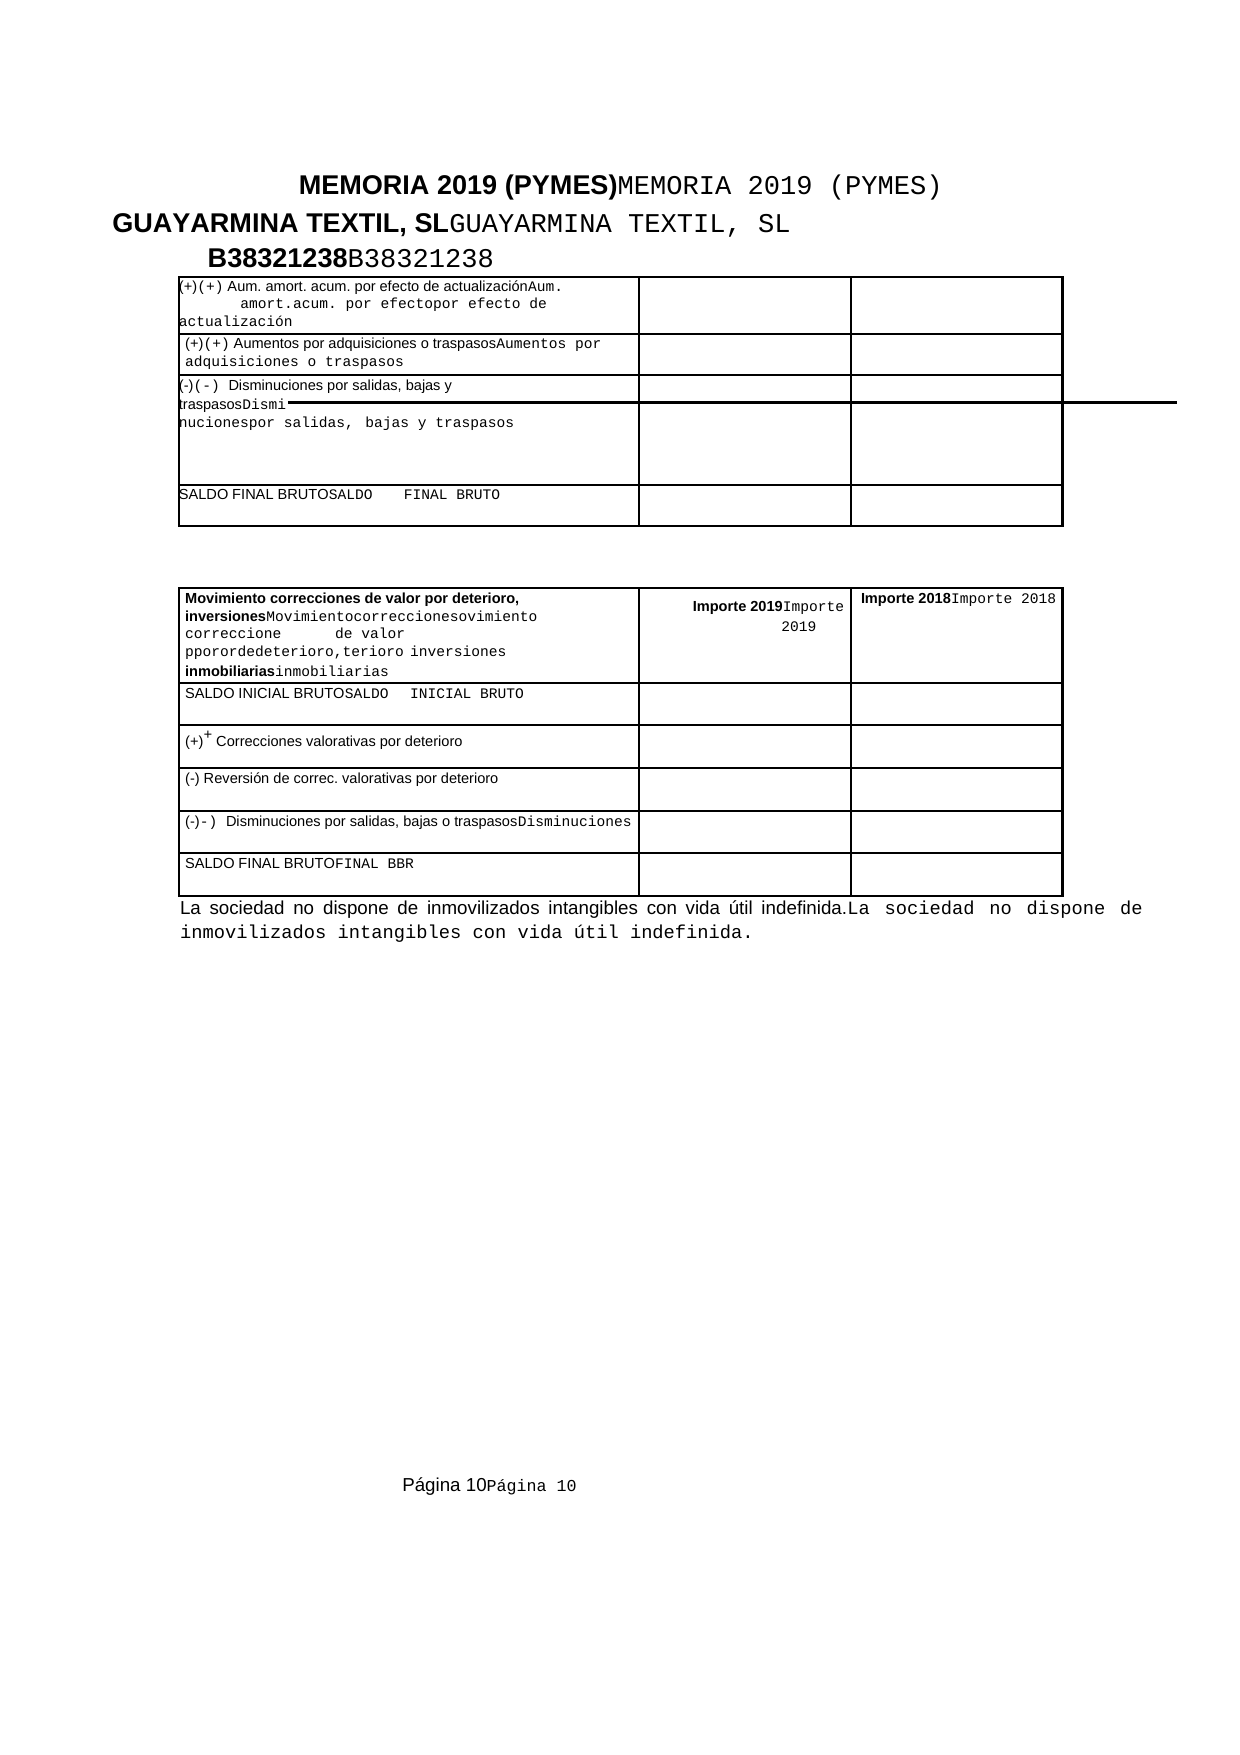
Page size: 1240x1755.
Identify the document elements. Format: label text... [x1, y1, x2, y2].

table_cell [640, 726, 850, 767]
table_cell [640, 769, 850, 809]
table_cell [852, 812, 1061, 852]
table_cell (+)+ Correcciones valorativas por deterioro [180, 726, 638, 767]
table_cell [640, 486, 850, 525]
table_cell SALDO FINAL BRUTOFINAL BBR [180, 854, 638, 895]
table_header Importe 2018Importe 2018 [852, 589, 1061, 682]
table_cell [852, 486, 1061, 525]
table_cell [852, 376, 1061, 401]
table_cell SALDO INICIAL BRUTOSALDO INICIAL BRUTO [180, 684, 638, 724]
table_cell [852, 854, 1061, 895]
table_cell [640, 854, 850, 895]
table_cell [640, 684, 850, 724]
table_cell [852, 726, 1061, 767]
table_cell [852, 278, 1061, 332]
table_cell [640, 335, 850, 374]
table_cell [640, 812, 850, 852]
table_header Importe 2019Importe 2019 [640, 589, 850, 682]
table_cell (+)(+) Aumentos por adquisiciones o traspasosAumentos por adquisiciones o traspasos [180, 335, 638, 374]
table_cell [852, 335, 1061, 374]
table_cell (+)(+) Aum. amort. acum. por efecto de actualizaciónAum. amort. acum. por efectopor efecto de actualización [180, 278, 638, 332]
table_cell [852, 769, 1061, 809]
text La sociedad no dispone de inmovilizados intangibles con vida útil indefinida.La sociedad no dispone de inmovilizados intangibles con vida útil indefinida. [180, 897, 1142, 944]
table_cell (-) Reversión de correc. valorativas por deterioro [180, 769, 638, 809]
table_cell (-)(-) Disminuciones por salidas, bajas y traspasosDisminucionespor salidas, bajas y traspasos [180, 376, 638, 484]
table_cell [640, 404, 850, 484]
text Página 10Página 10 [177, 1179, 1142, 1604]
table_cell [852, 684, 1061, 724]
table_cell [640, 278, 850, 332]
table_cell [852, 404, 1061, 484]
table_cell SALDO FINAL BRUTOSALDO FINAL BRUTO [180, 486, 638, 525]
table_cell (-)-) Disminuciones por salidas, bajas o traspasosDisminuciones [180, 812, 638, 852]
table_cell [640, 376, 850, 401]
table_header Movimiento correcciones de valor por deterioro, inversionesMovimientocorreccionesovimiento correccione de valor pporordedeterioro,terioro inversiones inmobiliariasinmobiliarias [180, 589, 638, 682]
